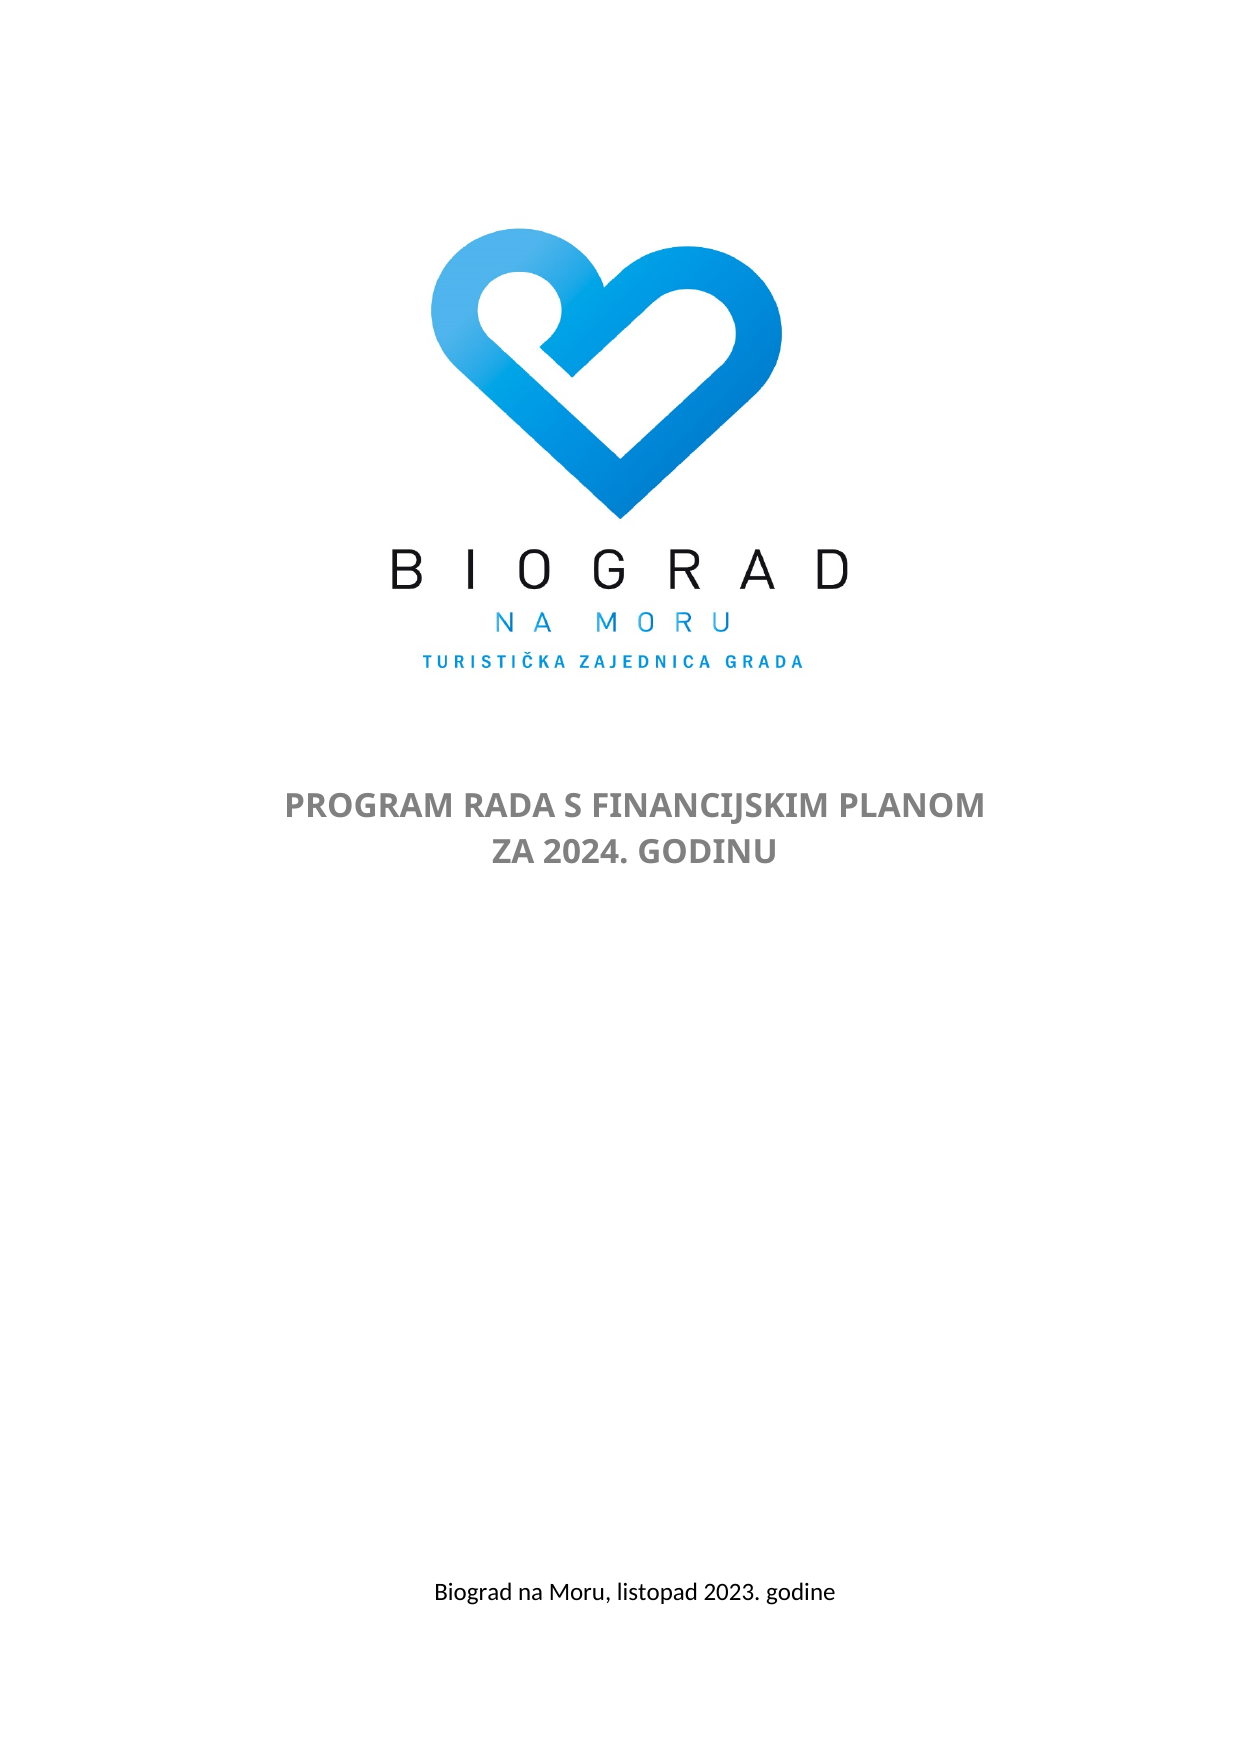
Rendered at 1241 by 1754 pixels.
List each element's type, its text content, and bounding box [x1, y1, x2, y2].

text ZA 2024. GODINU [148, 827, 1122, 873]
text PROGRAM RADA S FINANCIJSKIM PLANOM [148, 782, 1122, 827]
